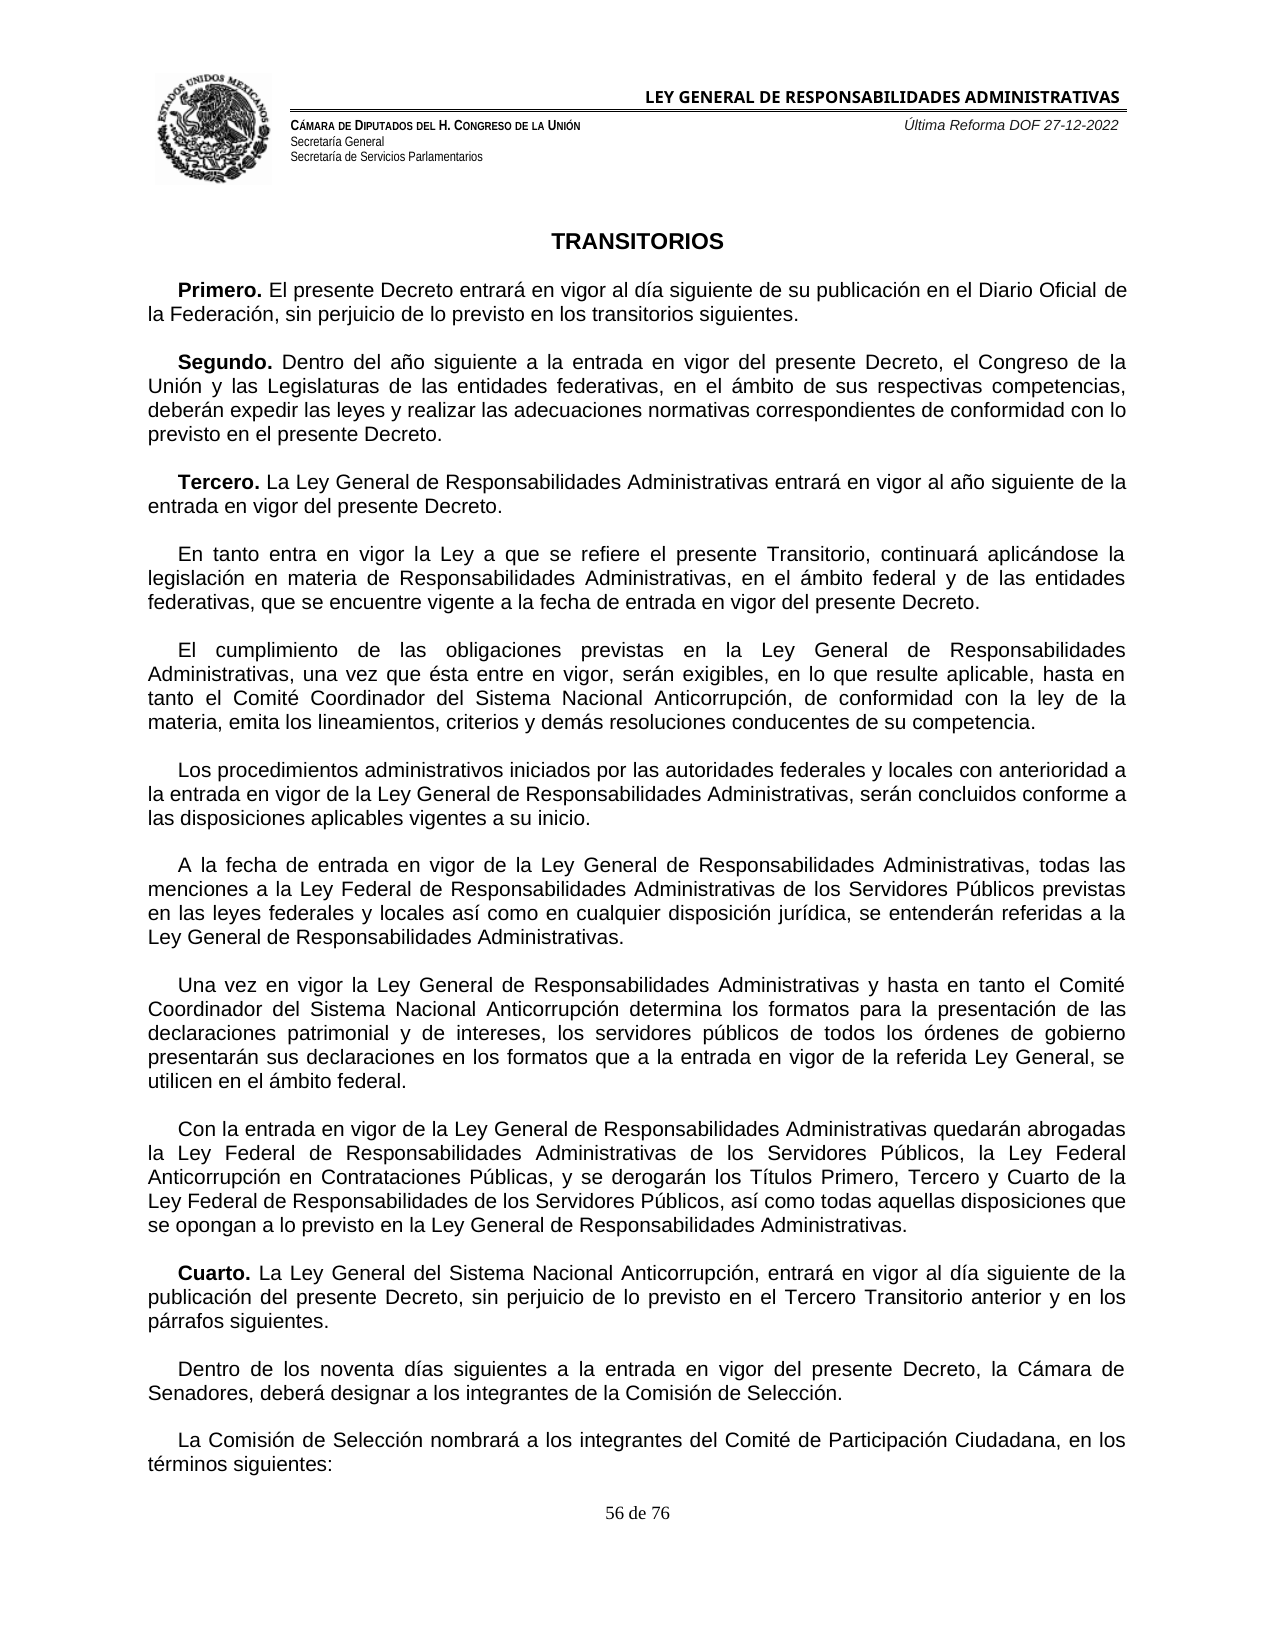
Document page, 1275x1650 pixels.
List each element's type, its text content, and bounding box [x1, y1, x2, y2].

text Primero. El presente Decreto entrará en vigor al día siguiente de su publicación en el Diario Oficial de la Federación, sin perjuicio de lo previsto en los transitorios siguientes. [148, 278, 1127, 326]
text A la fecha de entrada en vigor de la Ley General de Responsabilidades Administrativas, todas las menciones a la Ley Federal de Responsabilidades Administrativas de los Servidores Públicos previstas en las leyes federales y locales así como en cualquier disposición jurídica, se entenderán referidas a la Ley General de Responsabilidades Administrativas. [148, 853, 1127, 949]
text TRANSITORIOS [148, 228, 1127, 254]
text El cumplimiento de las obligaciones previstas en la Ley General de Responsabilidades Administrativas, una vez que ésta entre en vigor, serán exigibles, en lo que resulte aplicable, hasta en tanto el Comité Coordinador del Sistema Nacional Anticorrupción, de conformidad con la ley de la materia, emita los lineamientos, criterios y demás resoluciones conducentes de su competencia. [148, 638, 1127, 733]
text Los procedimientos administrativos iniciados por las autoridades federales y locales con anterioridad a la entrada en vigor de la Ley General de Responsabilidades Administrativas, serán concluidos conforme a las disposiciones aplicables vigentes a su inicio. [148, 757, 1127, 829]
text Tercero. La Ley General de Responsabilidades Administrativas entrará en vigor al año siguiente de la entrada en vigor del presente Decreto. [148, 470, 1127, 518]
text En tanto entra en vigor la Ley a que se refiere el presente Transitorio, continuará aplicándose la legislación en materia de Responsabilidades Administrativas, en el ámbito federal y de las entidades federativas, que se encuentre vigente a la fecha de entrada en vigor del presente Decreto. [148, 542, 1127, 614]
text La Comisión de Selección nombrará a los integrantes del Comité de Participación Ciudadana, en los términos siguientes: [148, 1428, 1127, 1476]
text Con la entrada en vigor de la Ley General de Responsabilidades Administrativas quedarán abrogadas la Ley Federal de Responsabilidades Administrativas de los Servidores Públicos, la Ley Federal Anticorrupción en Contrataciones Públicas, y se derogarán los Títulos Primero, Tercero y Cuarto de la Ley Federal de Responsabilidades de los Servidores Públicos, así como todas aquellas disposiciones que se opongan a lo previsto en la Ley General de Responsabilidades Administrativas. [148, 1117, 1127, 1237]
text Dentro de los noventa días siguientes a la entrada en vigor del presente Decreto, la Cámara de Senadores, deberá designar a los integrantes de la Comisión de Selección. [148, 1356, 1127, 1404]
text Una vez en vigor la Ley General de Responsabilidades Administrativas y hasta en tanto el Comité Coordinador del Sistema Nacional Anticorrupción determina los formatos para la presentación de las declaraciones patrimonial y de intereses, los servidores públicos de todos los órdenes de gobierno presentarán sus declaraciones en los formatos que a la entrada en vigor de la referida Ley General, se utilicen en el ámbito federal. [148, 973, 1127, 1093]
text Cuarto. La Ley General del Sistema Nacional Anticorrupción, entrará en vigor al día siguiente de la publicación del presente Decreto, sin perjuicio de lo previsto en el Tercero Transitorio anterior y en los párrafos siguientes. [148, 1261, 1127, 1332]
text Segundo. Dentro del año siguiente a la entrada en vigor del presente Decreto, el Congreso de la Unión y las Legislaturas de las entidades federativas, en el ámbito de sus respectivas competencias, deberán expedir las leyes y realizar las adecuaciones normativas correspondientes de conformidad con lo previsto en el presente Decreto. [148, 350, 1127, 446]
